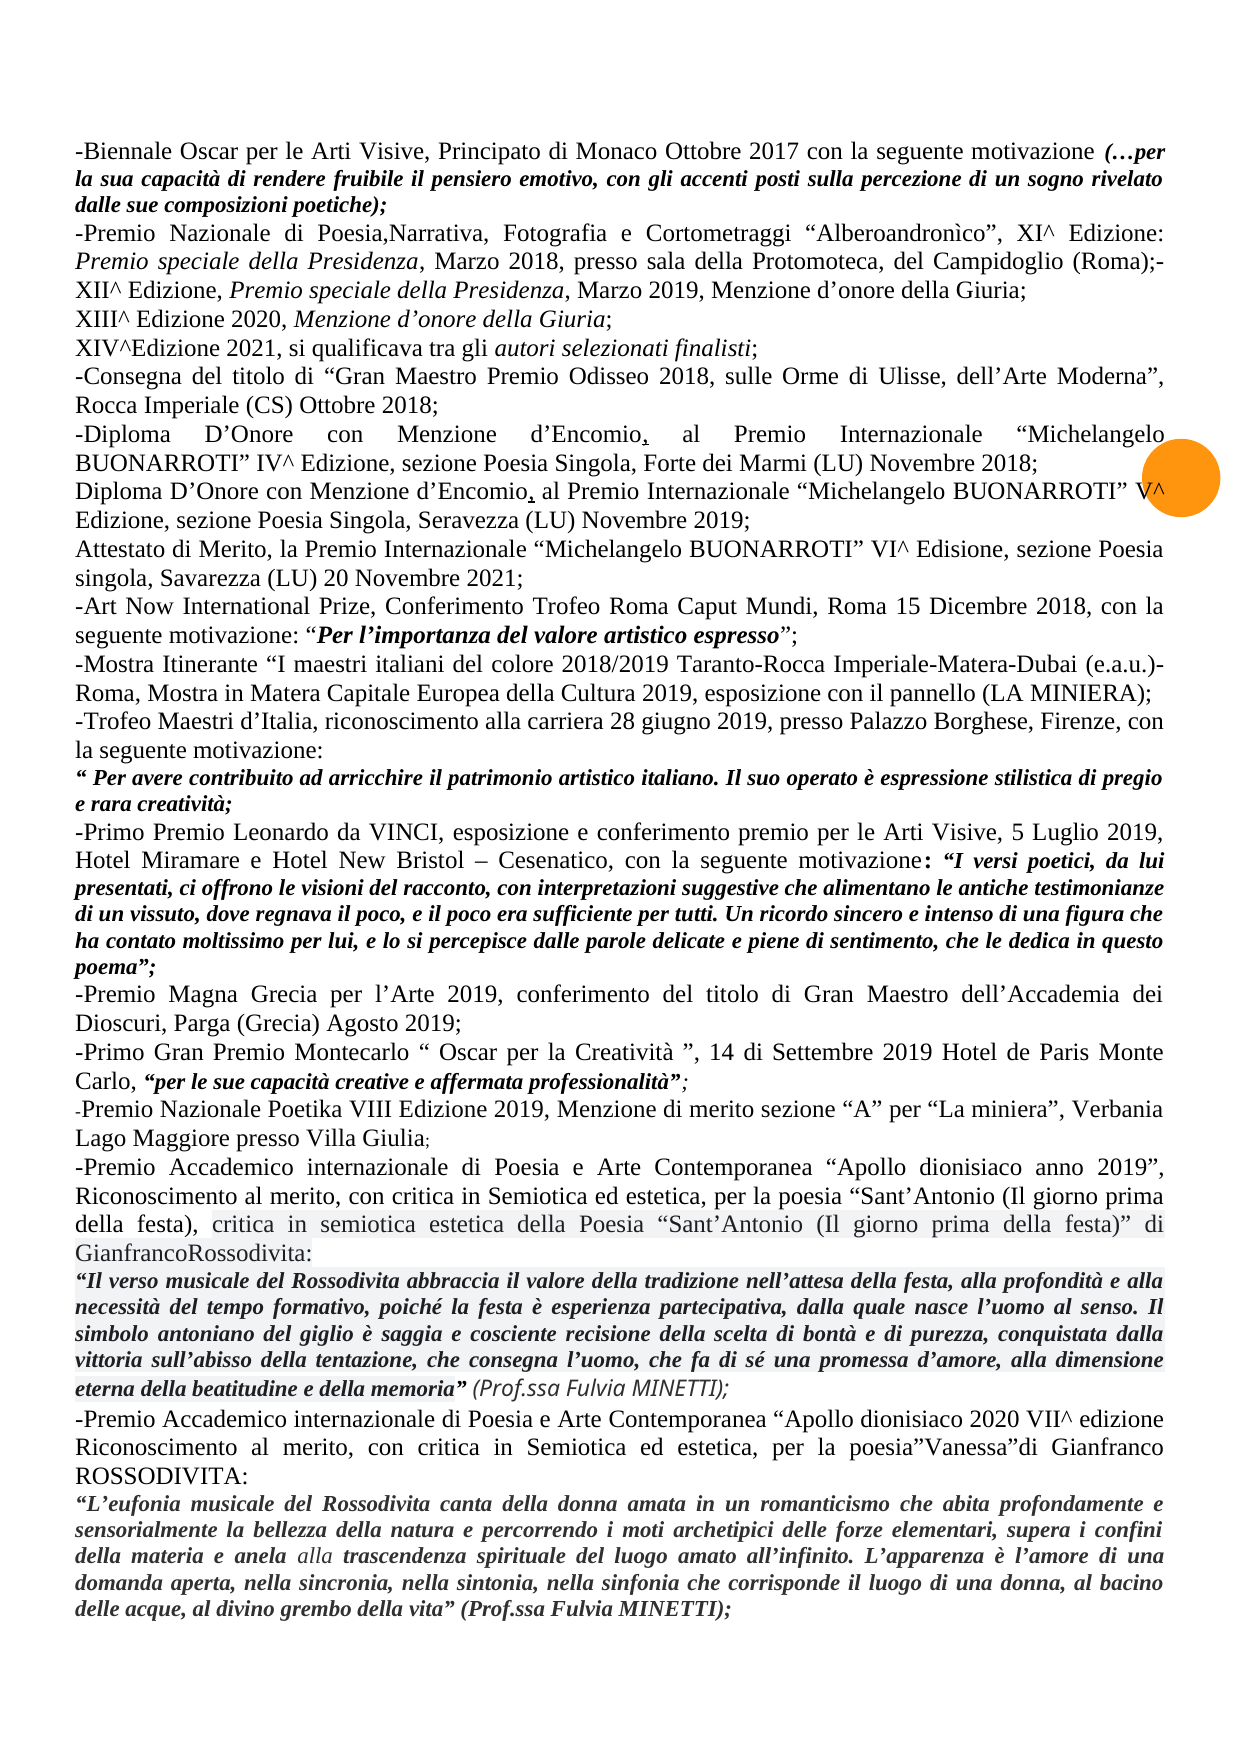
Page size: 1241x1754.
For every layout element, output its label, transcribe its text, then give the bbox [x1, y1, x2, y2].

text -Mostra Itinerante “I maestri italiani del colore 2018/2019 Taranto-Rocca Imperiale-Matera-Dubai (e.a.u.)-Roma, Mostra in Matera Capitale Europea della Cultura 2019, esposizione con il pannello (LA MINIERA); [75, 649, 1165, 706]
text XIV^Edizione 2021, si qualificava tra gli autori selezionati finalisti; [75, 333, 1165, 361]
text -Biennale Oscar per le Arti Visive, Principato di Monaco Ottobre 2017 con la seguente motivazione (…per la sua capacità di rendere fruibile il pensiero emotivo, con gli accenti posti sulla percezione di un sogno rivelato dalle sue composizioni poetiche); [75, 136, 1165, 218]
text -Art Now International Prize, Conferimento Trofeo Roma Caput Mundi, Roma 15 Dicembre 2018, con la seguente motivazione: “Per l’importanza del valore artistico espresso”; [75, 591, 1165, 649]
text Attestato di Merito, la Premio Internazionale “Michelangelo BUONARROTI” VI^ Edisione, sezione Poesia singola, Savarezza (LU) 20 Novembre 2021; [75, 534, 1165, 591]
text -Premio Accademico internazionale di Poesia e Arte Contemporanea “Apollo dionisiaco anno 2019”, Riconoscimento al merito, con critica in Semiotica ed estetica, per la poesia “Sant’Antonio (Il giorno prima della festa), critica in semiotica estetica della Poesia “Sant’Antonio (Il giorno prima della festa)” di GianfrancoRossodivita: “Il verso musicale del Rossodivita abbraccia il valore della tradizione nell’attesa della festa, alla profondità e alla necessità del tempo formativo, poiché la festa è esperienza partecipativa, dalla quale nasce l’uomo al senso. Il simbolo antoniano del giglio è saggia e cosciente recisione della scelta di bontà e di purezza, conquistata dalla vittoria sull’abisso della tentazione, che consegna l’uomo, che fa di sé una promessa d’amore, alla dimensione eterna della beatitudine e della memoria” (Prof.ssa Fulvia MINETTI); [75, 1152, 1165, 1404]
text -Premio Nazionale di Poesia,Narrativa, Fotografia e Cortometraggi “Alberoandronìco”, XI^ Edizione: Premio speciale della Presidenza, Marzo 2018, presso sala della Protomoteca, del Campidoglio (Roma);-XII^ Edizione, Premio speciale della Presidenza, Marzo 2019, Menzione d’onore della Giuria; [75, 218, 1165, 304]
text “L’eufonia musicale del Rossodivita canta della donna amata in un romanticismo che abita profondamente e sensorialmente la bellezza della natura e percorrendo i moti archetipici delle forze elementari, supera i confini della materia e anela alla trascendenza spirituale del luogo amato all’infinito. L’apparenza è l’amore di una domanda aperta, nella sincronia, nella sintonia, nella sinfonia che corrisponde il luogo di una donna, al bacino delle acque, al divino grembo della vita” (Prof.ssa Fulvia MINETTI); [75, 1490, 1165, 1622]
text -Diploma D’Onore con Menzione d’Encomio, al Premio Internazionale “Michelangelo BUONARROTI” IV^ Edizione, sezione Poesia Singola, Forte dei Marmi (LU) Novembre 2018; [75, 419, 1165, 476]
text -Premio Nazionale Poetika VIII Edizione 2019, Menzione di merito sezione “A” per “La miniera”, Verbania Lago Maggiore presso Villa Giulia; [75, 1094, 1165, 1152]
text -Premio Magna Grecia per l’Arte 2019, conferimento del titolo di Gran Maestro dell’Accademia dei Dioscuri, Parga (Grecia) Agosto 2019; [75, 979, 1165, 1037]
text -Primo Gran Premio Montecarlo “ Oscar per la Creatività ”, 14 di Settembre 2019 Hotel de Paris Monte Carlo, “per le sue capacità creative e affermata professionalità”; [75, 1037, 1165, 1094]
text “ Per avere contribuito ad arricchire il patrimonio artistico italiano. Il suo operato è espressione stilistica di pregio e rara creatività; [75, 764, 1165, 817]
text -Premio Accademico internazionale di Poesia e Arte Contemporanea “Apollo dionisiaco 2020 VII^ edizione Riconoscimento al merito, con critica in Semiotica ed estetica, per la poesia”Vanessa”di Gianfranco ROSSODIVITA: [75, 1404, 1165, 1490]
text -Trofeo Maestri d’Italia, riconoscimento alla carriera 28 giugno 2019, presso Palazzo Borghese, Firenze, con la seguente motivazione: [75, 706, 1165, 764]
text Diploma D’Onore con Menzione d’Encomio, al Premio Internazionale “Michelangelo BUONARROTI” V^ Edizione, sezione Poesia Singola, Seravezza (LU) Novembre 2019; [75, 476, 1165, 534]
text XIII^ Edizione 2020, Menzione d’onore della Giuria; [75, 304, 1165, 333]
text -Consegna del titolo di “Gran Maestro Premio Odisseo 2018, sulle Orme di Ulisse, dell’Arte Moderna”, Rocca Imperiale (CS) Ottobre 2018; [75, 361, 1165, 419]
text -Primo Premio Leonardo da VINCI, esposizione e conferimento premio per le Arti Visive, 5 Luglio 2019, Hotel Miramare e Hotel New Bristol – Cesenatico, con la seguente motivazione: “I versi poetici, da lui presentati, ci offrono le visioni del racconto, con interpretazioni suggestive che alimentano le antiche testimonianze di un vissuto, dove regnava il poco, e il poco era sufficiente per tutti. Un ricordo sincero e intenso di una figura che ha contato moltissimo per lui, e lo si percepisce dalle parole delicate e piene di sentimento, che le dedica in questo poema”; [75, 817, 1165, 979]
